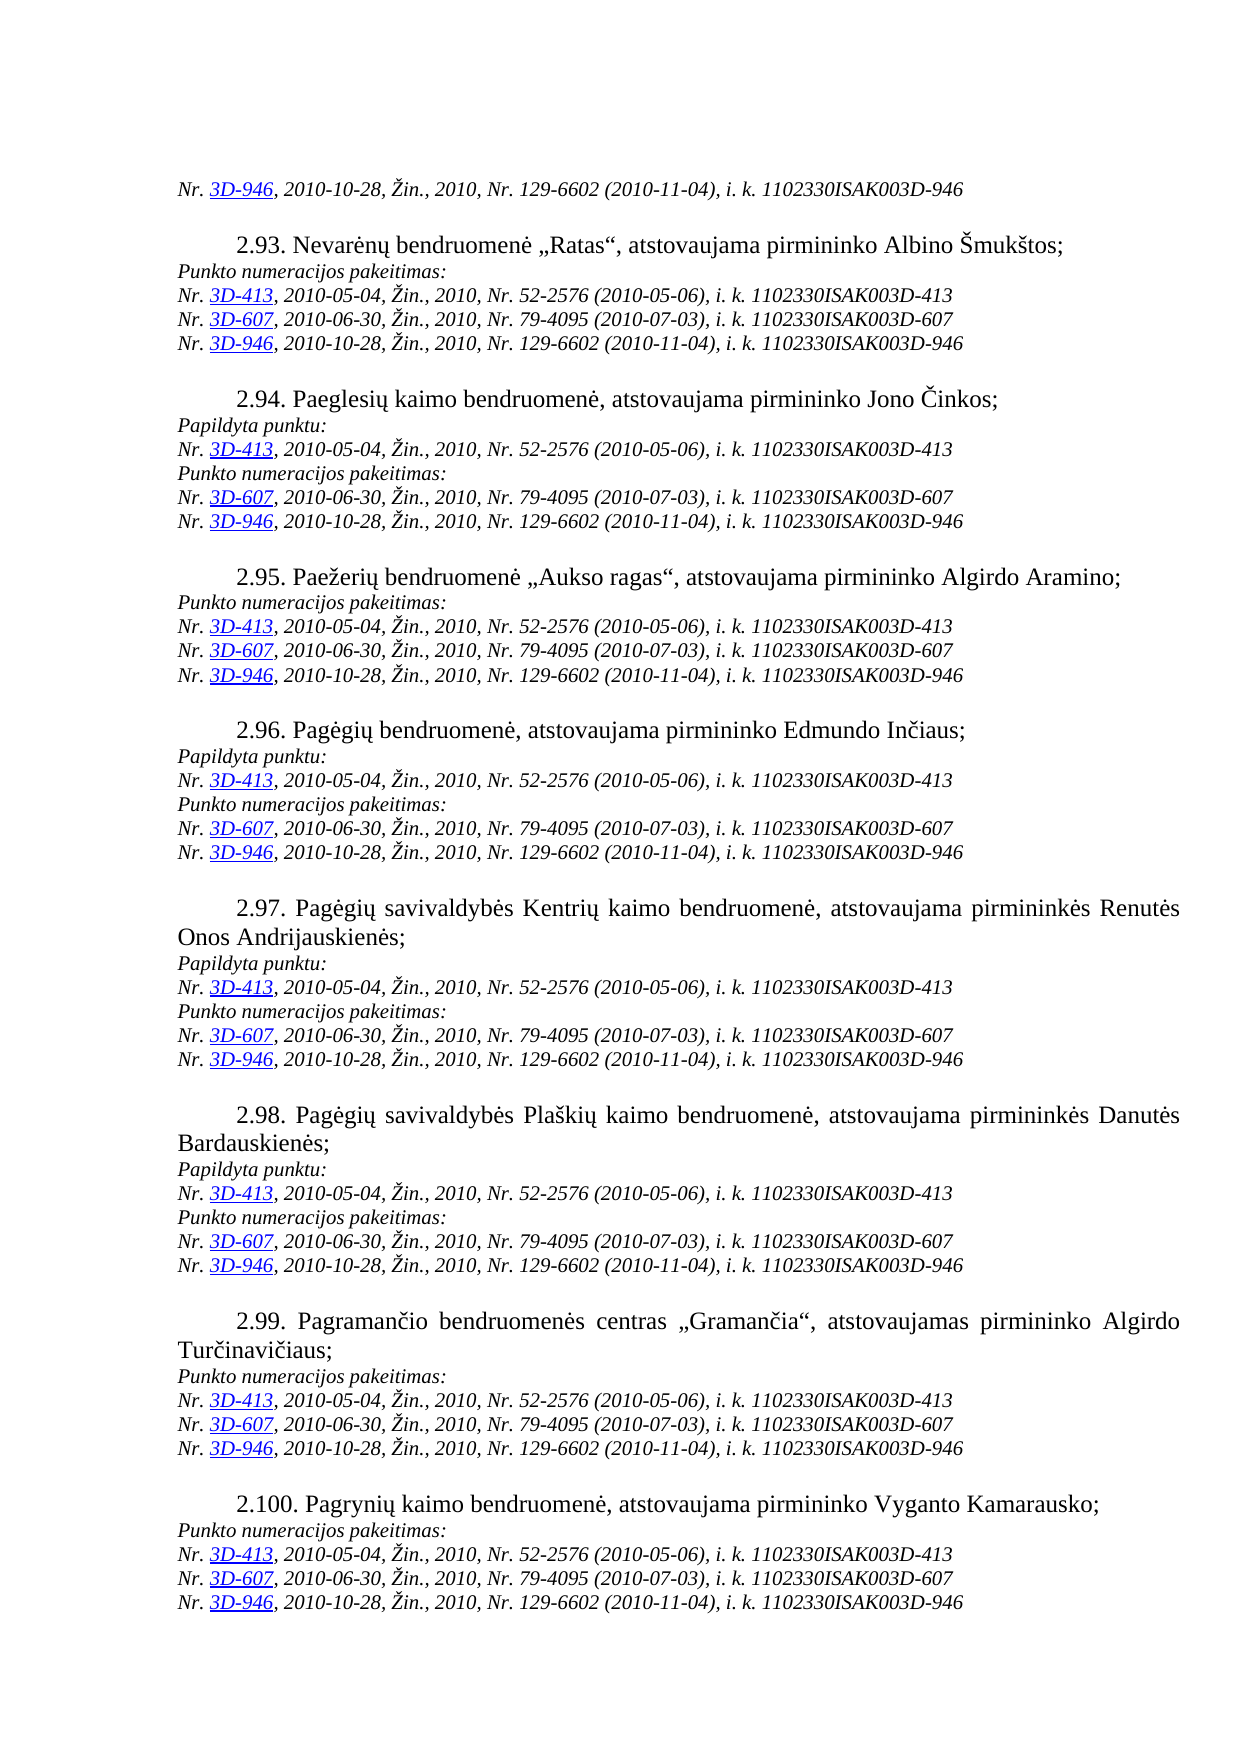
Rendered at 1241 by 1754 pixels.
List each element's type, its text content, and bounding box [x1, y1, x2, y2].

text Nr. 3D-413, 2010-05-04, Žin., 2010, Nr. 52-2576 (2010-05-06), i. k. 1102330ISAK003D-413 [177, 1181, 1181, 1205]
text 2.94. Paeglesių kaimo bendruomenė, atstovaujama pirmininko Jono Činkos; [177, 384, 1181, 412]
text 2.93. Nevarėnų bendruomenė „Ratas“, atstovaujama pirmininko Albino Šmukštos; [177, 230, 1181, 259]
text Nr. 3D-607, 2010-06-30, Žin., 2010, Nr. 79-4095 (2010-07-03), i. k. 1102330ISAK003D-607 [177, 307, 1181, 331]
text Nr. 3D-946, 2010-10-28, Žin., 2010, Nr. 129-6602 (2010-11-04), i. k. 1102330ISAK003D-946 [177, 1436, 1181, 1460]
text 2.100. Pagrynių kaimo bendruomenė, atstovaujama pirmininko Vyganto Kamarausko; [177, 1489, 1181, 1517]
text Nr. 3D-413, 2010-05-04, Žin., 2010, Nr. 52-2576 (2010-05-06), i. k. 1102330ISAK003D-413 [177, 614, 1181, 638]
text Nr. 3D-607, 2010-06-30, Žin., 2010, Nr. 79-4095 (2010-07-03), i. k. 1102330ISAK003D-607 [177, 816, 1181, 840]
text Punkto numeracijos pakeitimas: [177, 999, 1181, 1023]
text 2.98. Pagėgių savivaldybės Plaškių kaimo bendruomenė, atstovaujama pirmininkės Danutės Bardauskienės; [177, 1100, 1181, 1157]
text 2.95. Paežerių bendruomenė „Aukso ragas“, atstovaujama pirmininko Algirdo Aramino; [177, 562, 1181, 590]
text Punkto numeracijos pakeitimas: [177, 1517, 1181, 1542]
text Nr. 3D-607, 2010-06-30, Žin., 2010, Nr. 79-4095 (2010-07-03), i. k. 1102330ISAK003D-607 [177, 485, 1181, 509]
text 2.97. Pagėgių savivaldybės Kentrių kaimo bendruomenė, atstovaujama pirmininkės Renutės Onos Andrijauskienės; [177, 893, 1181, 951]
text Nr. 3D-607, 2010-06-30, Žin., 2010, Nr. 79-4095 (2010-07-03), i. k. 1102330ISAK003D-607 [177, 1023, 1181, 1047]
text Nr. 3D-946, 2010-10-28, Žin., 2010, Nr. 129-6602 (2010-11-04), i. k. 1102330ISAK003D-946 [177, 662, 1181, 687]
text Nr. 3D-413, 2010-05-04, Žin., 2010, Nr. 52-2576 (2010-05-06), i. k. 1102330ISAK003D-413 [177, 437, 1181, 461]
text Punkto numeracijos pakeitimas: [177, 1364, 1181, 1388]
text Nr. 3D-946, 2010-10-28, Žin., 2010, Nr. 129-6602 (2010-11-04), i. k. 1102330ISAK003D-946 [177, 331, 1181, 355]
text Papildyta punktu: [177, 1157, 1181, 1181]
text Nr. 3D-946, 2010-10-28, Žin., 2010, Nr. 129-6602 (2010-11-04), i. k. 1102330ISAK003D-946 [177, 1047, 1181, 1071]
text Nr. 3D-946, 2010-10-28, Žin., 2010, Nr. 129-6602 (2010-11-04), i. k. 1102330ISAK003D-946 [177, 1590, 1181, 1614]
text Papildyta punktu: [177, 412, 1181, 437]
text Papildyta punktu: [177, 951, 1181, 975]
text Nr. 3D-946, 2010-10-28, Žin., 2010, Nr. 129-6602 (2010-11-04), i. k. 1102330ISAK003D-946 [177, 509, 1181, 533]
text 2.96. Pagėgių bendruomenė, atstovaujama pirmininko Edmundo Inčiaus; [177, 715, 1181, 744]
text Nr. 3D-607, 2010-06-30, Žin., 2010, Nr. 79-4095 (2010-07-03), i. k. 1102330ISAK003D-607 [177, 638, 1181, 662]
text Nr. 3D-946, 2010-10-28, Žin., 2010, Nr. 129-6602 (2010-11-04), i. k. 1102330ISAK003D-946 [177, 1253, 1181, 1277]
text Nr. 3D-413, 2010-05-04, Žin., 2010, Nr. 52-2576 (2010-05-06), i. k. 1102330ISAK003D-413 [177, 1542, 1181, 1566]
text Nr. 3D-607, 2010-06-30, Žin., 2010, Nr. 79-4095 (2010-07-03), i. k. 1102330ISAK003D-607 [177, 1412, 1181, 1436]
text Punkto numeracijos pakeitimas: [177, 259, 1181, 283]
text Papildyta punktu: [177, 744, 1181, 768]
text Nr. 3D-413, 2010-05-04, Žin., 2010, Nr. 52-2576 (2010-05-06), i. k. 1102330ISAK003D-413 [177, 1388, 1181, 1412]
text Punkto numeracijos pakeitimas: [177, 590, 1181, 614]
text Punkto numeracijos pakeitimas: [177, 1205, 1181, 1229]
text Nr. 3D-413, 2010-05-04, Žin., 2010, Nr. 52-2576 (2010-05-06), i. k. 1102330ISAK003D-413 [177, 283, 1181, 307]
text 2.99. Pagramančio bendruomenės centras „Gramančia“, atstovaujamas pirmininko Algirdo Turčinavičiaus; [177, 1306, 1181, 1364]
text Nr. 3D-607, 2010-06-30, Žin., 2010, Nr. 79-4095 (2010-07-03), i. k. 1102330ISAK003D-607 [177, 1229, 1181, 1253]
text Nr. 3D-413, 2010-05-04, Žin., 2010, Nr. 52-2576 (2010-05-06), i. k. 1102330ISAK003D-413 [177, 768, 1181, 792]
text Punkto numeracijos pakeitimas: [177, 792, 1181, 816]
text Punkto numeracijos pakeitimas: [177, 461, 1181, 485]
text Nr. 3D-946, 2010-10-28, Žin., 2010, Nr. 129-6602 (2010-11-04), i. k. 1102330ISAK003D-946 [177, 840, 1181, 864]
text Nr. 3D-607, 2010-06-30, Žin., 2010, Nr. 79-4095 (2010-07-03), i. k. 1102330ISAK003D-607 [177, 1566, 1181, 1590]
text Nr. 3D-413, 2010-05-04, Žin., 2010, Nr. 52-2576 (2010-05-06), i. k. 1102330ISAK003D-413 [177, 975, 1181, 999]
text Nr. 3D-946, 2010-10-28, Žin., 2010, Nr. 129-6602 (2010-11-04), i. k. 1102330ISAK003D-946 [177, 177, 1181, 201]
